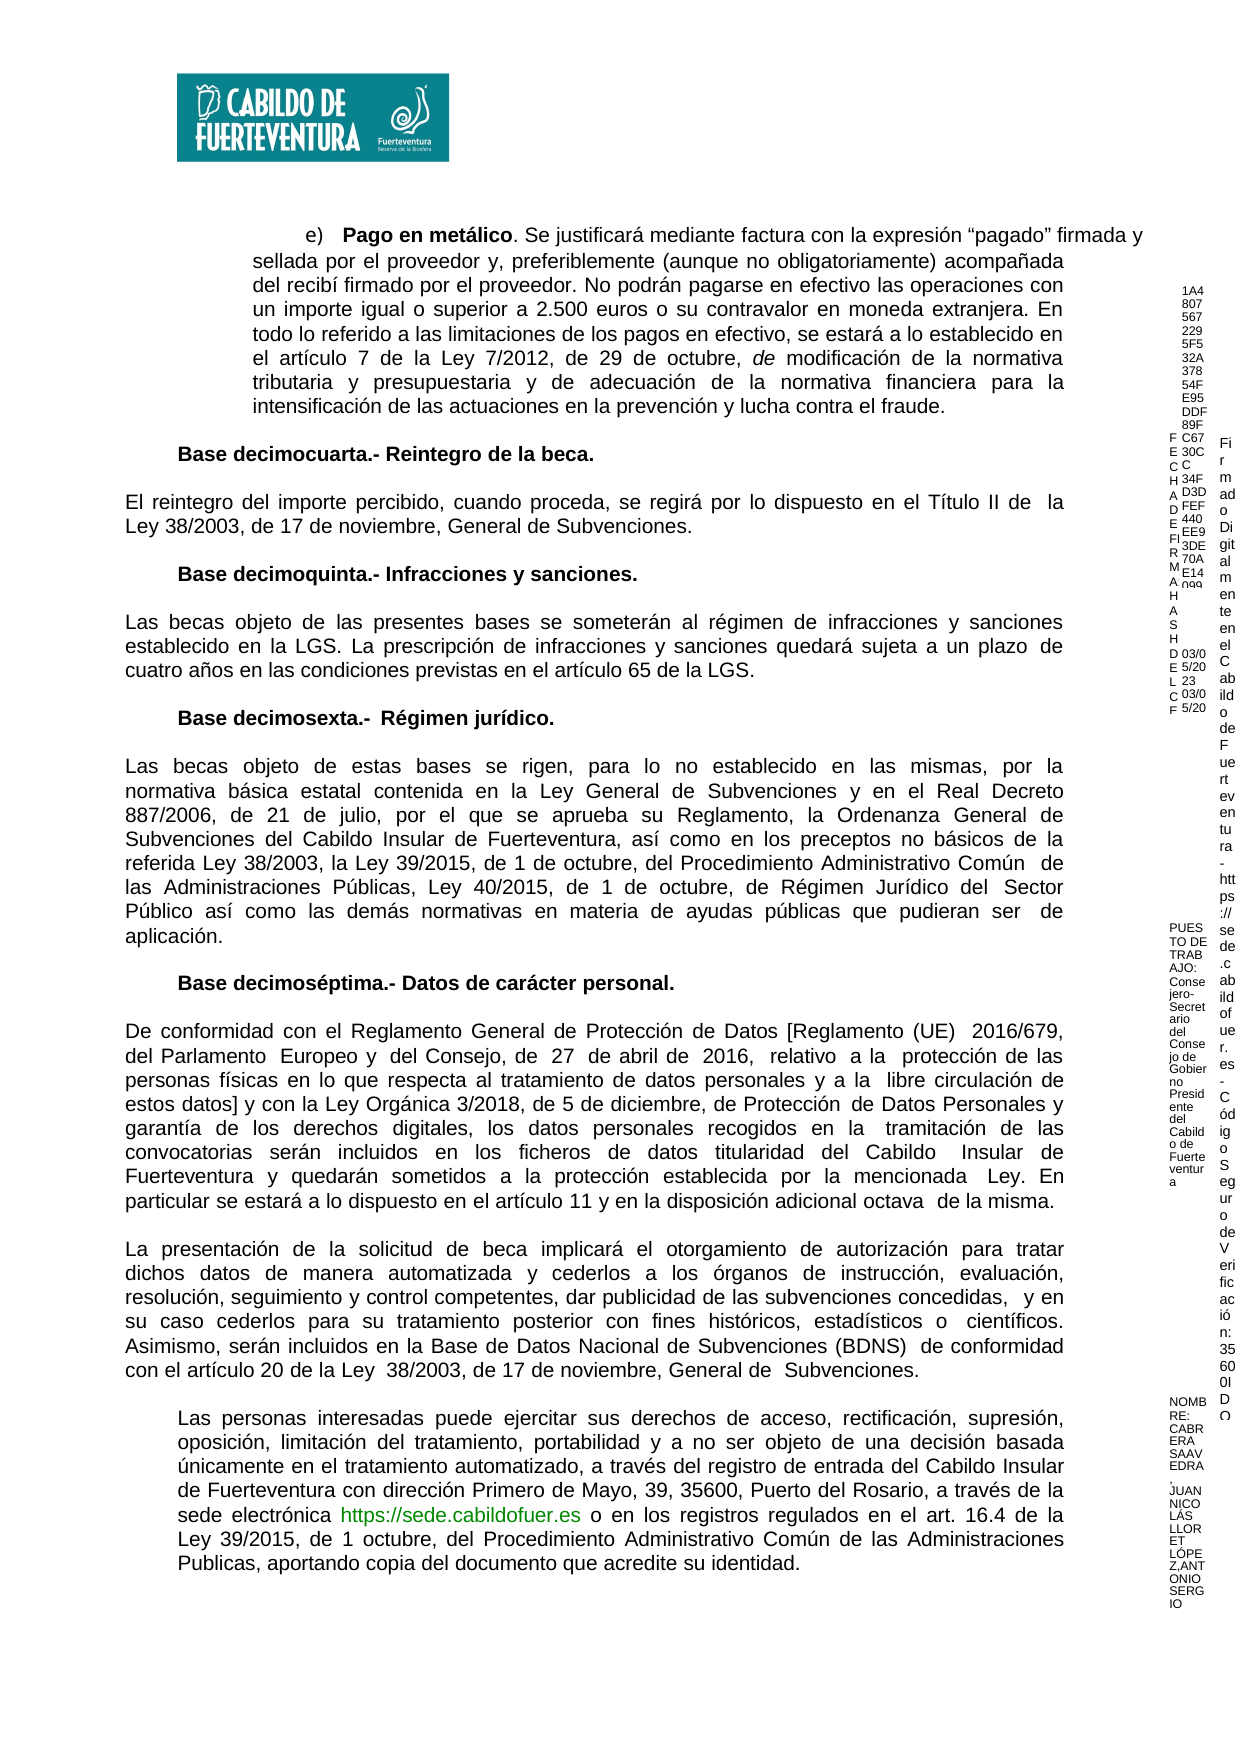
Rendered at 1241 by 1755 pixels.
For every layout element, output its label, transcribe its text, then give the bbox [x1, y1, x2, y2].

text 1A48075672295F532A37854FE95DDF89FC6730CC [1182, 284, 1209, 472]
text La presentación de la solicitud de beca implicará el otorgamiento de autorización para tratar dichos datos de manera automatizada y cederlos a los órganos de instrucción, evaluación, resolución, seguimiento y control competentes, dar publicidad de las subvenciones concedidas, y en su caso cederlos para su tratamiento posterior con fines históricos, estadísticos o científicos. Asimismo, serán incluidos en la Base de Datos Nacional de Subvenciones (BDNS) de conformidad con el artículo 20 de la Ley 38/2003, de 17 de noviembre, General de Subvenciones. [125, 1237, 1064, 1382]
text Consejero-Secretario del Consejo de Gobierno Presidente del Cabildo de Fuerteventura [1169, 976, 1207, 1185]
text 03/05/2023 [1182, 648, 1209, 688]
text Las personas interesadas puede ejercitar sus derechos de acceso, rectificación, supresión, oposición, limitación del tratamiento, portabilidad y a no ser objeto de una decisión basada únicamente en el tratamiento automatizado, a través del registro de entrada del Cabildo Insular de Fuerteventura con dirección Primero de Mayo, 39, 35600, Puerto del Rosario, a través de la sede electrónica https://sede.cabildofuer.es o en los registros regulados en el art. 16.4 de la Ley 39/2015, de 1 octubre, del Procedimiento Administrativo Común de las Administraciones Publicas, aportando copia del documento que acredite su identidad. [177, 1406, 1064, 1575]
text NOMBRE: [1169, 1396, 1209, 1423]
text Las becas objeto de las presentes bases se someterán al régimen de infracciones y sanciones establecido en la LGS. La prescripción de infracciones y sanciones quedará sujeta a un plazo de cuatro años en las condiciones previstas en el artículo 65 de la LGS. [125, 610, 1064, 682]
subtitle Base decimosexta.- Régimen jurídico. [177, 706, 1217, 730]
subtitle Base decimoséptima.- Datos de carácter personal. [177, 971, 1167, 995]
text De conformidad con el Reglamento General de Protección de Datos [Reglamento (UE) 2016/679, del Parlamento Europeo y del Consejo, de 27 de abril de 2016, relativo a la protección de las personas físicas en lo que respecta al tratamiento de datos personales y a la libre circulación de estos datos] y con la Ley Orgánica 3/2018, de 5 de diciembre, de Protección de Datos Personales y garantía de los derechos digitales, los datos personales recogidos en la tramitación de las convocatorias serán incluidos en los ficheros de datos titularidad del Cabildo Insular de Fuerteventura y quedarán sometidos a la protección establecida por la mencionada Ley. En particular se estará a lo dispuesto en el artículo 11 y en la disposición adicional octava de la misma. [125, 1019, 1064, 1213]
text 34FD3DFEF440EE93DE70AE140996B1C6668F08F5 [1182, 472, 1209, 587]
text 03/05/2023 [1182, 688, 1209, 714]
subtitle Base decimocuarta.- Reintegro de la beca. [177, 430, 1179, 714]
list Pago en metálico. Se justificará mediante factura con la expresión “pagado” firmada y [305, 217, 1241, 249]
text Firmado Digitalmente en el Cabildo de Fuerteventura - https://sede.cabildofuer.es - Código Seguro de Verificación: 35600IDOC28531E95414D74145A0 [1219, 435, 1236, 1420]
text sellada por el proveedor y, preferiblemente (aunque no obligatoriamente) acompañada del recibí firmado por el proveedor. No podrán pagarse en efectivo las operaciones con un importe igual o superior a 2.500 euros o su contravalor en moneda extranjera. En todo lo referido a las limitaciones de los pagos en efectivo, se estará a lo establecido en el artículo 7 de la Ley 7/2012, de 29 de octubre, de modificación de la normativa tributaria y presupuestaria y de adecuación de la normativa financiera para la intensificación de las actuaciones en la prevención y lucha contra el fraude. [252, 249, 1064, 418]
subtitle Base decimocuarta.- Reintegro de la beca. [1209, 435, 1219, 1420]
subtitle Base decimoquinta.- Infracciones y sanciones. [177, 562, 1167, 586]
text El reintegro del importe percibido, cuando proceda, se regirá por lo dispuesto en el Título II de la Ley 38/2003, de 17 de noviembre, General de Subvenciones. [125, 490, 1064, 538]
text PUESTO DE TRABAJO: [1169, 922, 1209, 976]
text Las becas objeto de estas bases se rigen, para lo no establecido en las mismas, por la normativa básica estatal contenida en la Ley General de Subvenciones y en el Real Decreto 887/2006, de 21 de julio, por el que se aprueba su Reglamento, la Ordenanza General de Subvenciones del Cabildo Insular de Fuerteventura, así como en los preceptos no básicos de la referida Ley 38/2003, la Ley 39/2015, de 1 de octubre, del Procedimiento Administrativo Común de las Administraciones Públicas, Ley 40/2015, de 1 de octubre, de Régimen Jurídico del Sector Público así como las demás normativas en materia de ayudas públicas que pudieran ser de aplicación. [125, 754, 1064, 947]
text CABRERA SAAVEDRA, JUAN NICOLÁS LLORET LÓPEZ,ANTONIO SERGIO [1169, 1423, 1207, 1611]
text FECHA DE FIRMA: HASH DEL CERTIFICADO: [1169, 431, 1184, 714]
